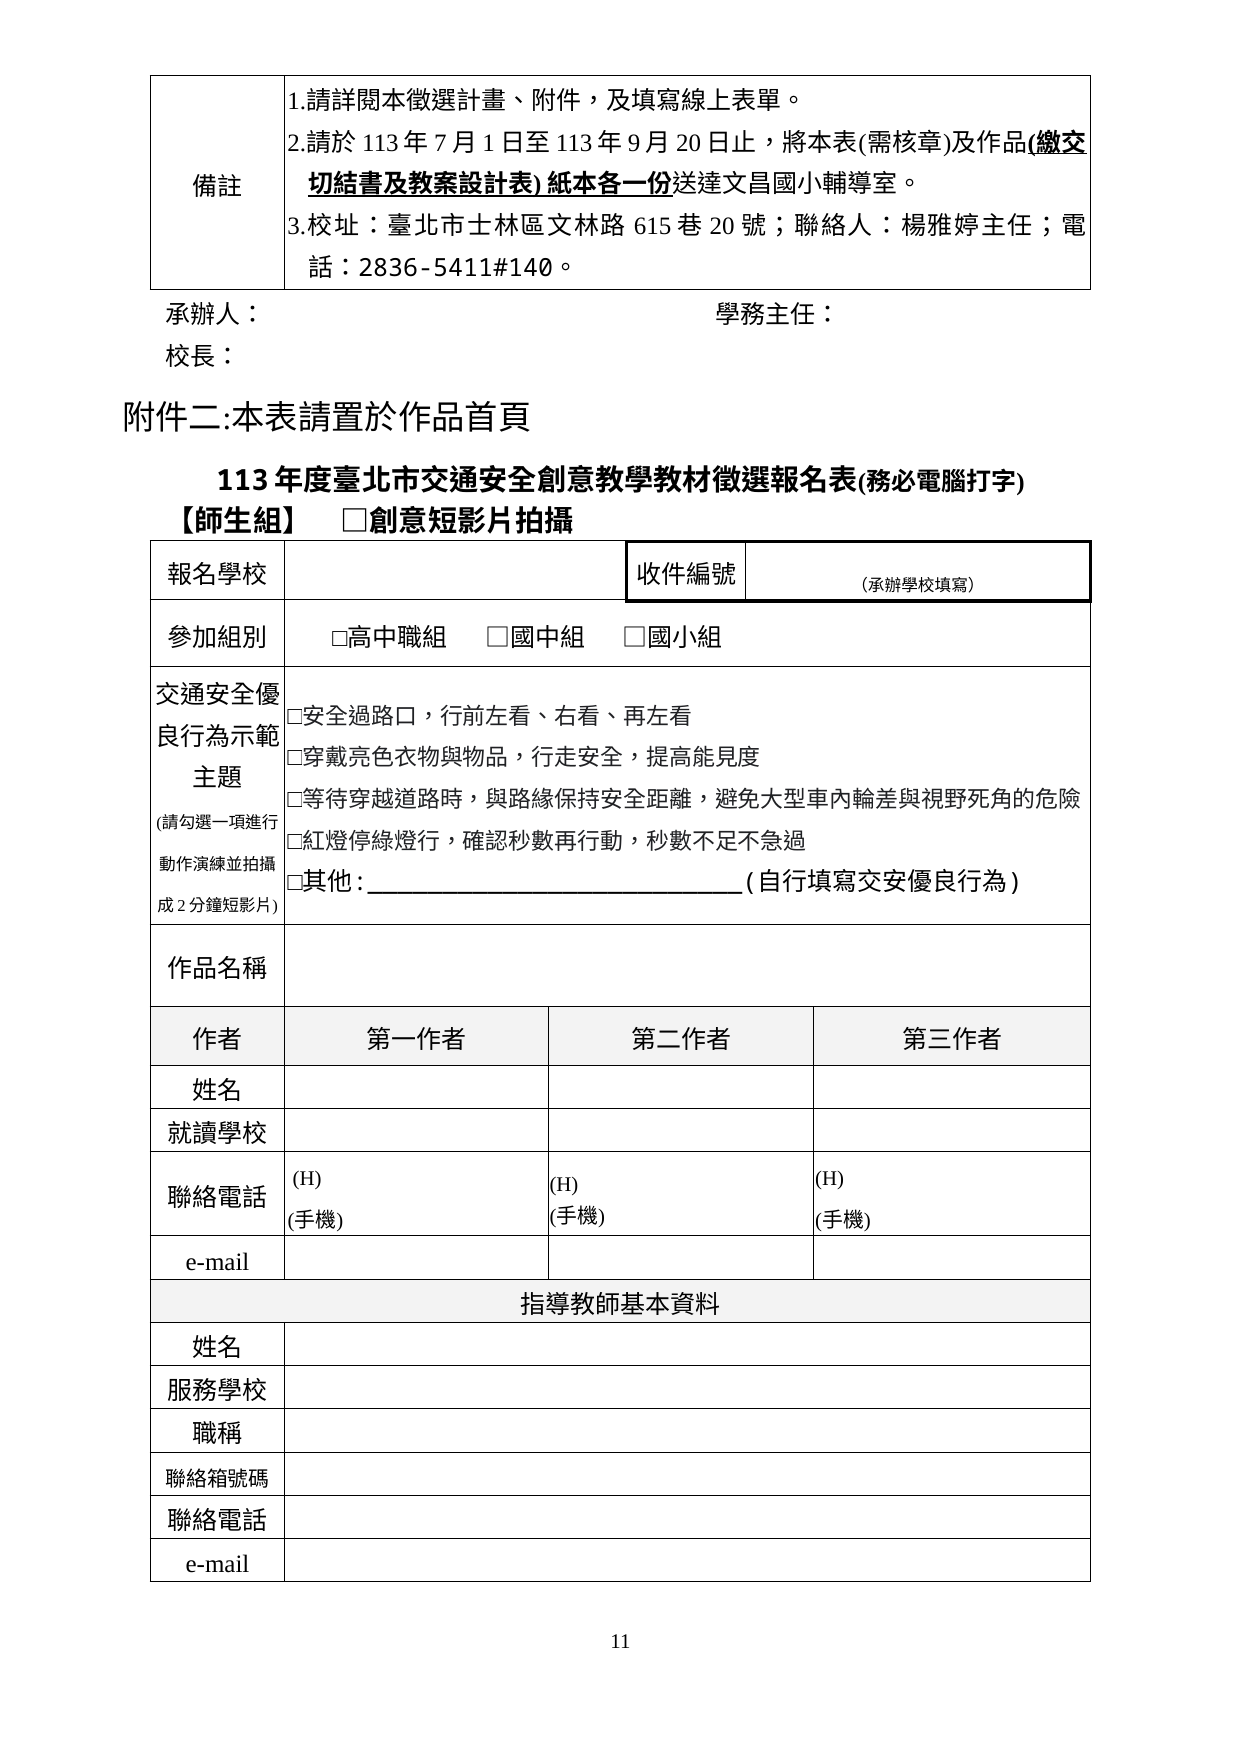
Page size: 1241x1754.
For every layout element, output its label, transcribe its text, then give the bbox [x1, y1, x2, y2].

table_cell (H) (手機) [285, 1152, 548, 1235]
table_cell □高中職組 □國中組 □國小組 [285, 603, 1090, 666]
table_cell 作者 [151, 1007, 284, 1065]
table_cell [814, 1236, 1090, 1279]
table_cell 交通安全優良行為示範主題 (請勾選一項進行動作演練並拍攝成2分鐘短影片) [151, 667, 284, 923]
table_cell 姓名 [151, 1323, 284, 1365]
table_cell [285, 1409, 1090, 1452]
table_cell 參加組別 [151, 613, 284, 666]
table_cell e-mail [151, 1539, 284, 1581]
table_cell 第一作者 [285, 1007, 548, 1065]
text 113年度臺北市交通安全創意教學教材徵選報名表(務必電腦打字) [710, 457, 1075, 498]
table_cell 第三作者 [814, 1007, 1090, 1065]
table_cell [549, 1109, 813, 1151]
table_cell 姓名 [151, 1066, 284, 1108]
table_cell 備註 [151, 76, 284, 289]
table_cell 1.請詳閱本徵選計畫、附件，及填寫線上表單。 2.請於113年7月1日至113年9月20日止，將本表(需核章)及作品(繳交切結書及教案設計表) 紙本各一份送達文昌國小輔導室。 3.校址：臺北市士林區文林路615巷20號；聯絡人：楊雅婷主任；電話：2836-5411#140。 [285, 76, 1090, 289]
table_cell 聯絡箱號碼 [151, 1453, 284, 1495]
table_cell e-mail [151, 1236, 284, 1279]
table_header （承辦學校填寫） [746, 543, 1089, 599]
table_cell 聯絡電話 [151, 1496, 284, 1538]
table_cell 職稱 [151, 1409, 284, 1452]
table_cell [814, 1066, 1090, 1108]
table_cell 就讀學校 [151, 1109, 284, 1151]
table_cell □安全過路口，行前左看、右看、再左看 □穿戴亮色衣物與物品，行走安全，提高能見度 □等待穿越道路時，與路緣保持安全距離，避免大型車內輪差與視野死角的危險 □紅燈停綠燈行，確認秒數再行動，秒數不足不急過 □其他:_________________________(自行填寫交安優良行為) [285, 667, 1090, 923]
table_cell [285, 1323, 1090, 1365]
table_cell [285, 1453, 1090, 1495]
table_cell 指導教師基本資料 [151, 1280, 1090, 1322]
table_cell [285, 1496, 1090, 1538]
table_cell 第二作者 [549, 1007, 813, 1065]
table_cell 作品名稱 [151, 925, 284, 1006]
table_cell 聯絡電話 [151, 1152, 284, 1235]
table_cell [285, 1236, 548, 1279]
table_cell [814, 1109, 1090, 1151]
table_cell [285, 1539, 1090, 1581]
table_cell [549, 1066, 813, 1108]
table_cell [549, 1236, 813, 1279]
table_cell [285, 1109, 548, 1151]
table_cell [285, 1366, 1090, 1408]
table_cell (H) (手機) [814, 1152, 1090, 1235]
text 【師生組】 □創意短影片拍攝 [710, 498, 1075, 540]
text 附件二:本表請置於作品首頁 [122, 391, 695, 439]
table_cell [285, 925, 1090, 1006]
table_header 收件編號 [710, 543, 745, 599]
text 承辦人： 學務主任： 校長： [165, 290, 1075, 373]
table_cell 服務學校 [151, 1366, 284, 1408]
table_cell (H) (手機) [549, 1152, 813, 1235]
table_cell [285, 1066, 548, 1108]
